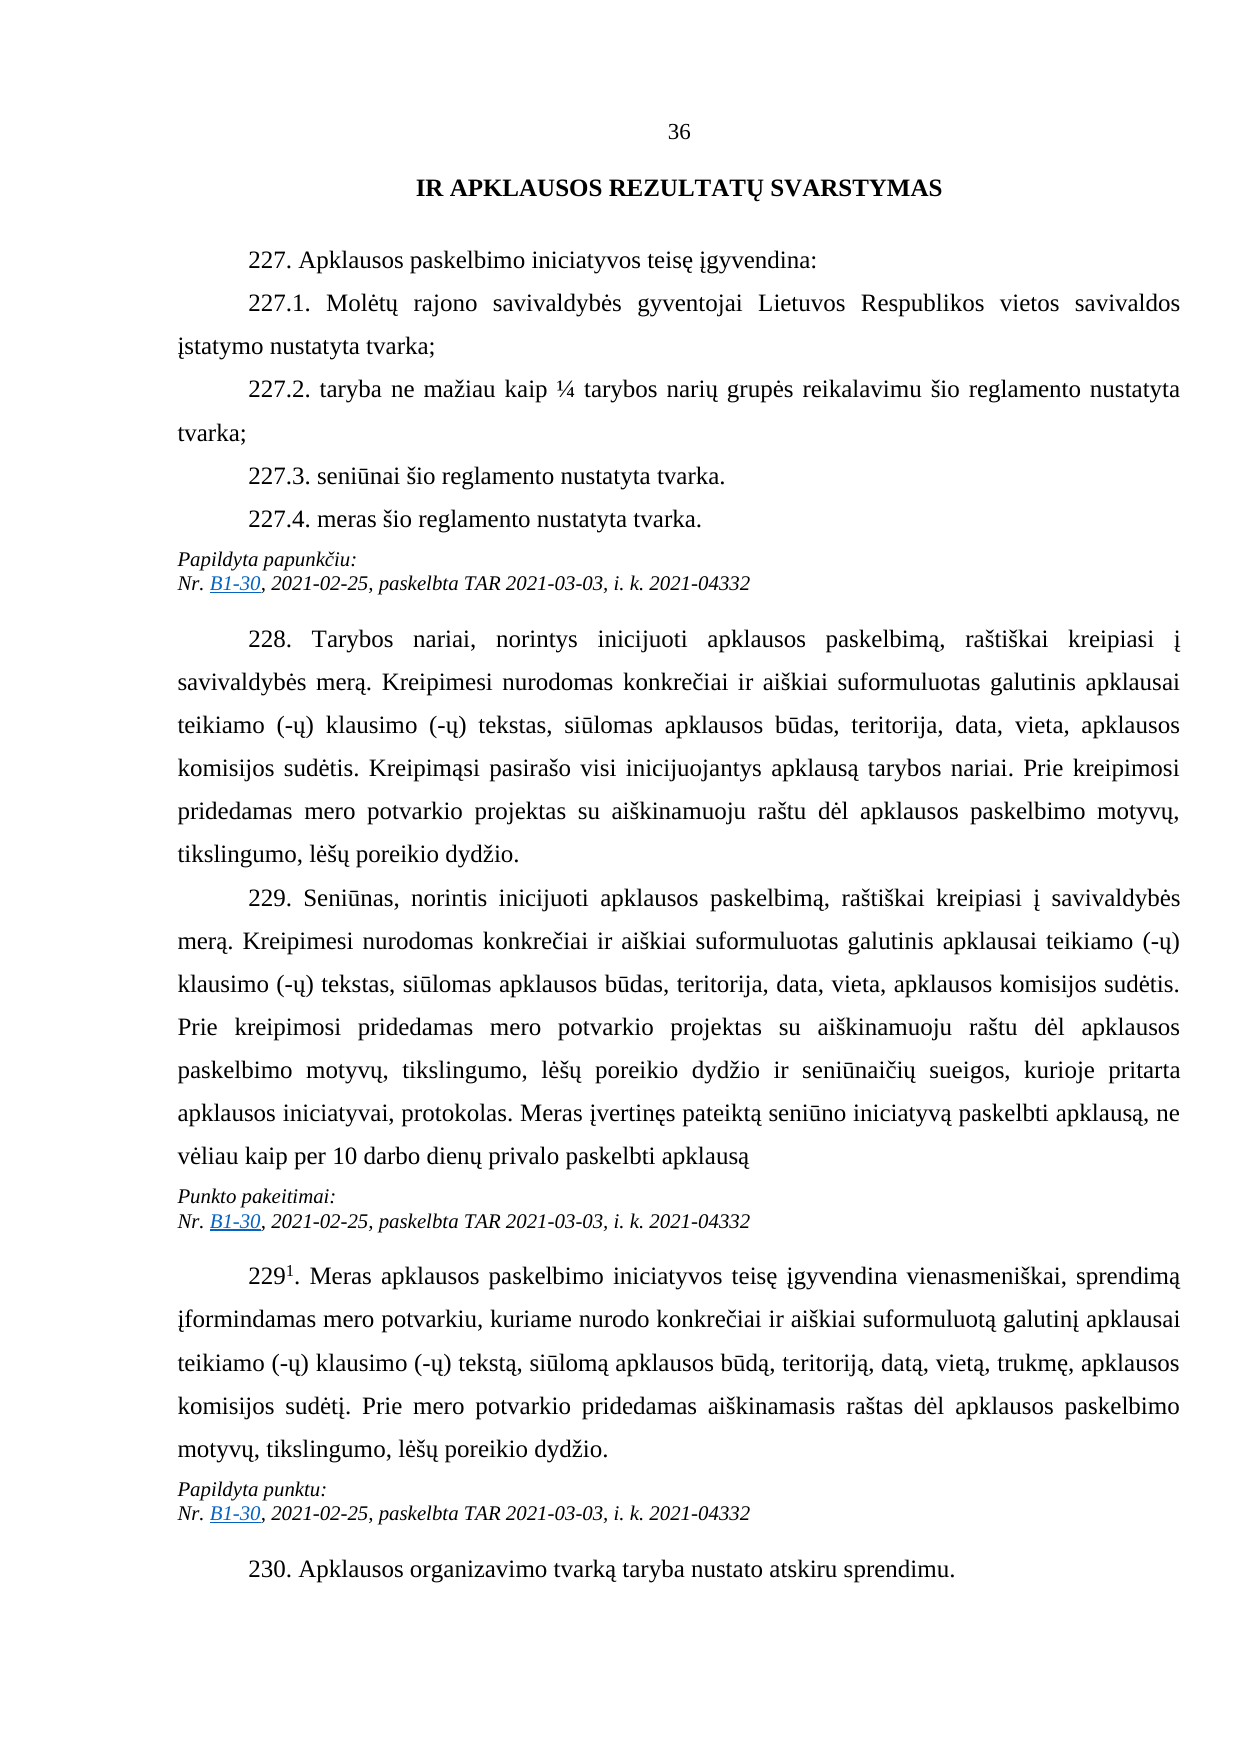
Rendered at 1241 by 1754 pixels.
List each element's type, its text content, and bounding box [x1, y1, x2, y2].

text 228. Tarybos nariai, norintys inicijuoti apklausos paskelbimą, raštiškai kreipiasi į savivaldybės merą. Kreipimesi nurodomas konkrečiai ir aiškiai suformuluotas galutinis apklausai teikiamo (-ų) klausimo (-ų) tekstas, siūlomas apklausos būdas, teritorija, data, vieta, apklausos komisijos sudėtis. Kreipimąsi pasirašo visi inicijuojantys apklausą tarybos nariai. Prie kreipimosi pridedamas mero potvarkio projektas su aiškinamuoju raštu dėl apklausos paskelbimo motyvų, tikslingumo, lėšų poreikio dydžio. [177, 624, 1181, 868]
text Papildyta punktu: [177, 1477, 1181, 1501]
text Punkto pakeitimai: [177, 1184, 1181, 1208]
text 227.3. seniūnai šio reglamento nustatyta tvarka. [177, 461, 1181, 489]
text 230. Apklausos organizavimo tvarką taryba nustato atskiru sprendimu. [177, 1554, 1181, 1583]
text IR APKLAUSOS REZULTATŲ SVARSTYMAS [177, 173, 1181, 202]
text 229. Seniūnas, norintis inicijuoti apklausos paskelbimą, raštiškai kreipiasi į savivaldybės merą. Kreipimesi nurodomas konkrečiai ir aiškiai suformuluotas galutinis apklausai teikiamo (-ų) klausimo (-ų) tekstas, siūlomas apklausos būdas, teritorija, data, vieta, apklausos komisijos sudėtis. Prie kreipimosi pridedamas mero potvarkio projektas su aiškinamuoju raštu dėl apklausos paskelbimo motyvų, tikslingumo, lėšų poreikio dydžio ir seniūnaičių sueigos, kurioje pritarta apklausos iniciatyvai, protokolas. Meras įvertinęs pateiktą seniūno iniciatyvą paskelbti apklausą, ne vėliau kaip per 10 darbo dienų privalo paskelbti apklausą [177, 883, 1181, 1170]
text 227.1. Molėtų rajono savivaldybės gyventojai Lietuvos Respublikos vietos savivaldos įstatymo nustatyta tvarka; [177, 288, 1181, 360]
text Papildyta papunkčiu: [177, 547, 1181, 571]
text Nr. B1-30, 2021-02-25, paskelbta TAR 2021-03-03, i. k. 2021-04332 [177, 1501, 1181, 1525]
text 227.2. taryba ne mažiau kaip ¼ tarybos narių grupės reikalavimu šio reglamento nustatyta tvarka; [177, 374, 1181, 446]
text Nr. B1-30, 2021-02-25, paskelbta TAR 2021-03-03, i. k. 2021-04332 [177, 571, 1181, 595]
text 2291. Meras apklausos paskelbimo iniciatyvos teisę įgyvendina vienasmeniškai, sprendimą įformindamas mero potvarkiu, kuriame nurodo konkrečiai ir aiškiai suformuluotą galutinį apklausai teikiamo (-ų) klausimo (-ų) tekstą, siūlomą apklausos būdą, teritoriją, datą, vietą, trukmę, apklausos komisijos sudėtį. Prie mero potvarkio pridedamas aiškinamasis raštas dėl apklausos paskelbimo motyvų, tikslingumo, lėšų poreikio dydžio. [177, 1261, 1181, 1463]
text 227.4. meras šio reglamento nustatyta tvarka. [177, 504, 1181, 533]
text 227. Apklausos paskelbimo iniciatyvos teisę įgyvendina: [177, 245, 1181, 274]
text Nr. B1-30, 2021-02-25, paskelbta TAR 2021-03-03, i. k. 2021-04332 [177, 1208, 1181, 1233]
